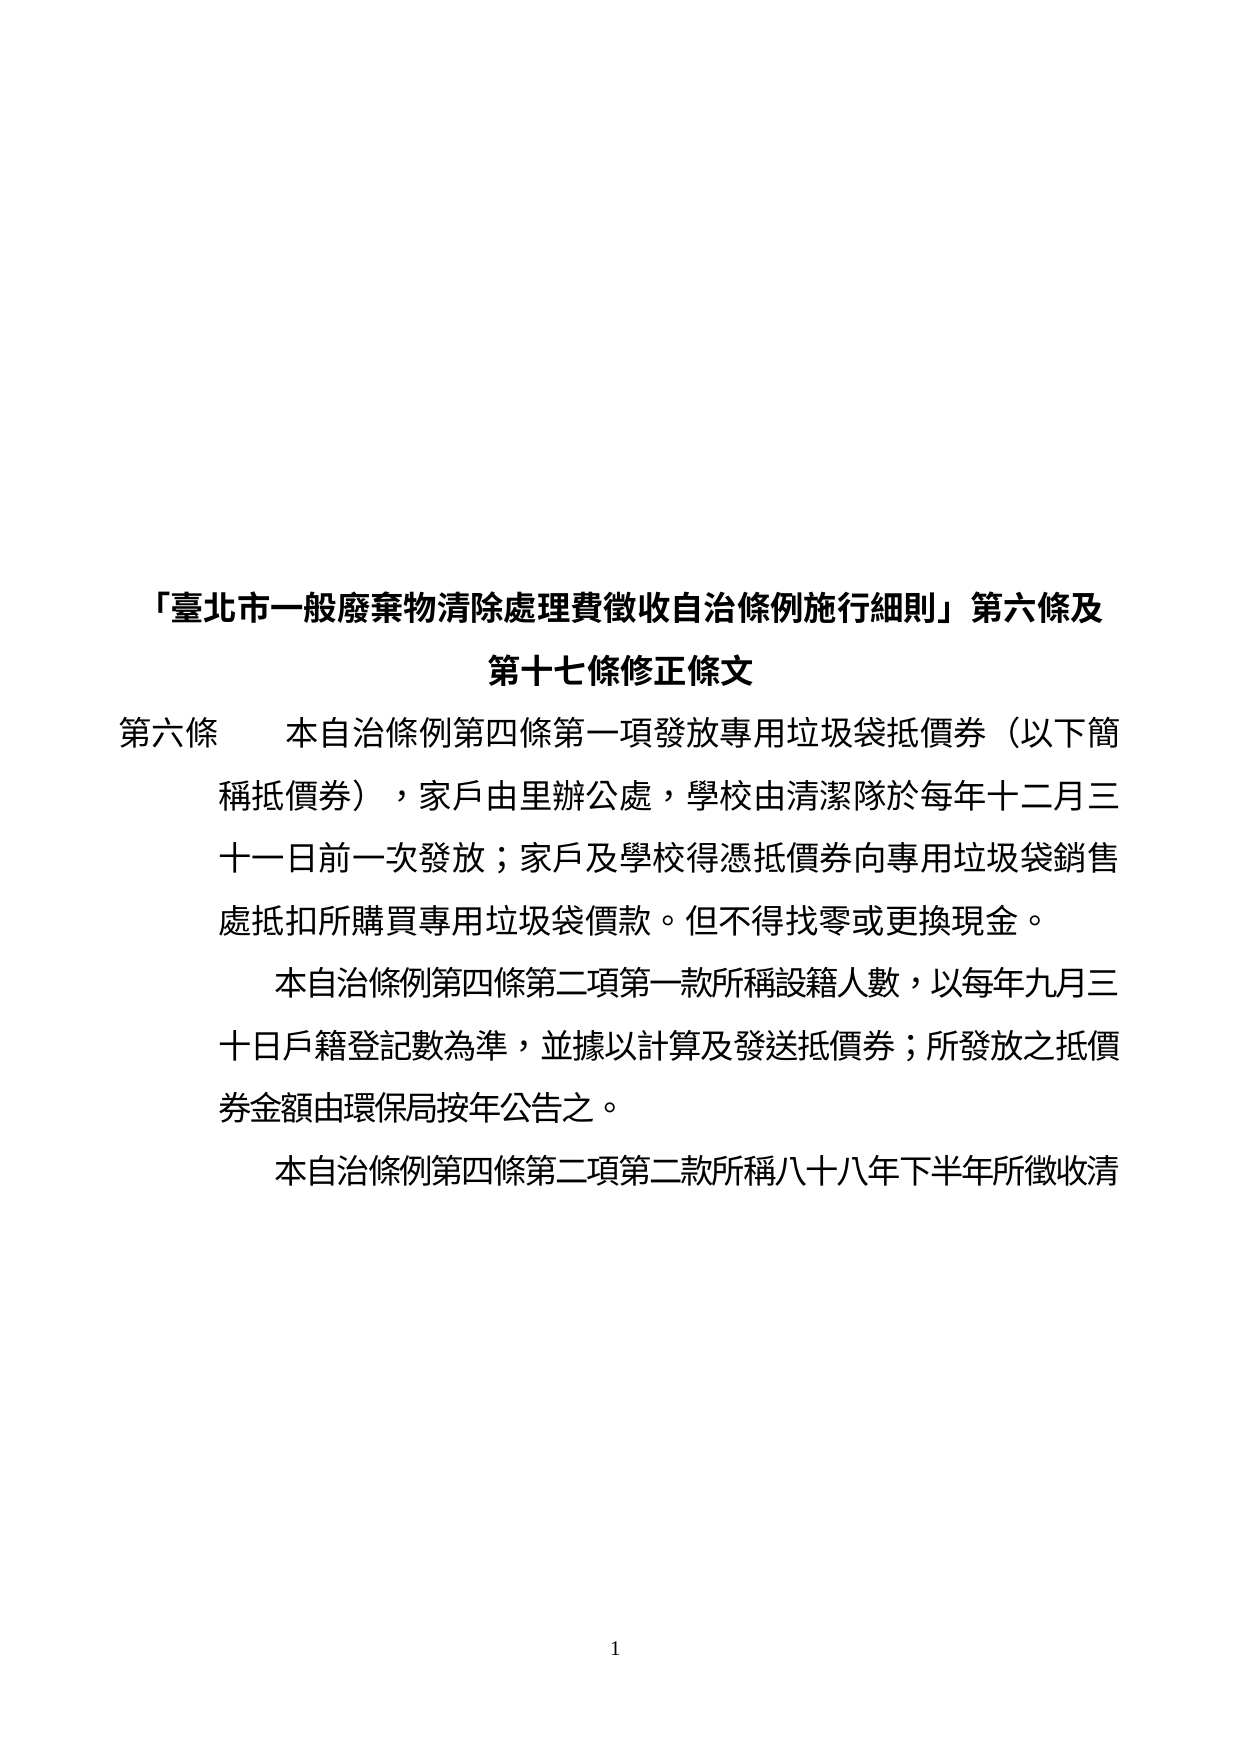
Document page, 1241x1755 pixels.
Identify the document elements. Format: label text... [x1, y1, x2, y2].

text 「臺北市一般廢棄物清除處理費徵收自治條例施行細則」第六條及 [118, 564, 1122, 627]
text 第十七條修正條文 [118, 627, 1122, 689]
text 本自治條例第四條第二項第二款所稱八十八年下半年所徵收清 [118, 1127, 1122, 1189]
text 本自治條例第四條第二項第一款所稱設籍人數，以每年九月三十日戶籍登記數為準，並據以計算及發送抵價券；所發放之抵價券金額由環保局按年公告之。 [118, 939, 1122, 1127]
text 第六條 本自治條例第四條第一項發放專用垃圾袋抵價券（以下簡稱抵價券），家戶由里辦公處，學校由清潔隊於每年十二月三十一日前一次發放；家戶及學校得憑抵價券向專用垃圾袋銷售處抵扣所購買專用垃圾袋價款。但不得找零或更換現金。 [118, 689, 1122, 939]
